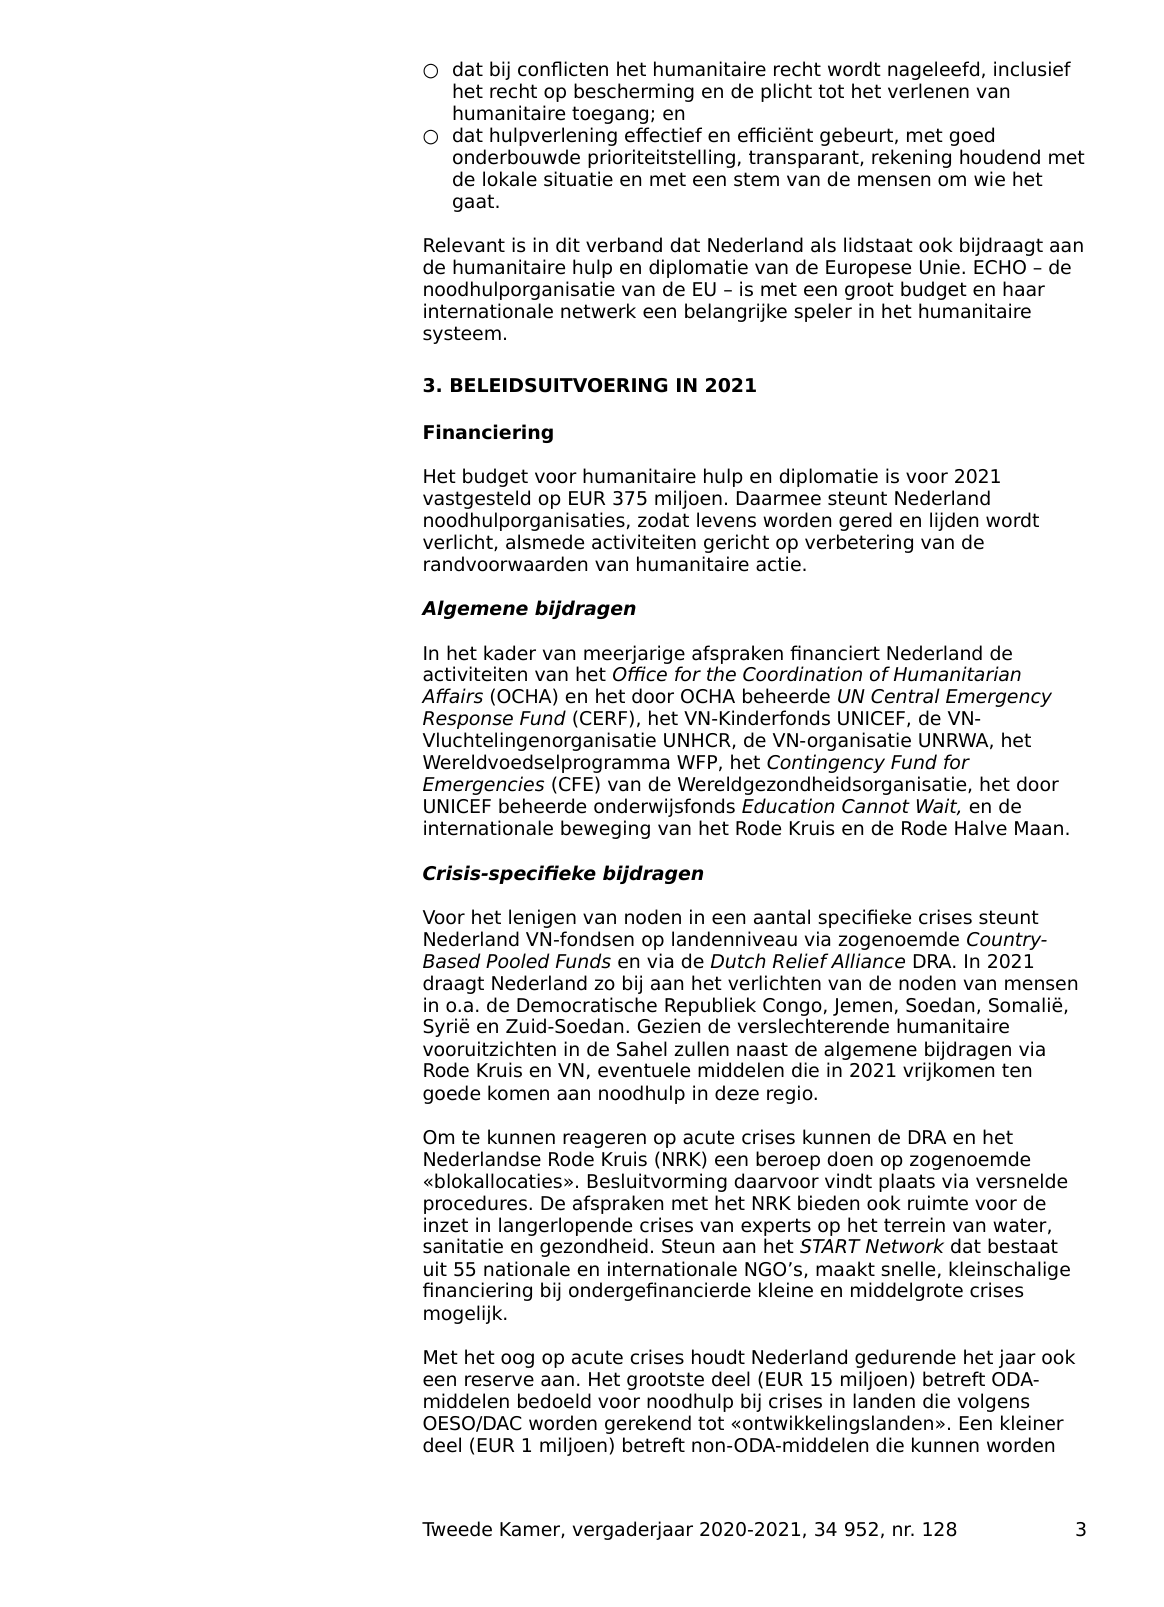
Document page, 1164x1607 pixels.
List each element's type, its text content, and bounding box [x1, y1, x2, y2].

subtitle Crisis-specifieke bijdragen [422, 862, 1087, 884]
text Relevant is in dit verband dat Nederland als lidstaat ook bijdraagt aan de humanitaire hulp en diplomatie van de Europese Unie. ECHO – de noodhulporganisatie van de EU – is met een groot budget en haar internationale netwerk een belangrijke speler in het humanitaire systeem. [422, 235, 1087, 345]
text Om te kunnen reageren op acute crises kunnen de DRA en het Nederlandse Rode Kruis (NRK) een beroep doen op zogenoemde «blokallocaties». Besluitvorming daarvoor vindt plaats via versnelde procedures. De afspraken met het NRK bieden ook ruimte voor de inzet in langerlopende crises van experts op het terrein van water, sanitatie en gezondheid. Steun aan het START Network dat bestaat uit 55 nationale en internationale NGO’s, maakt snelle, kleinschalige financiering bij ondergefinancierde kleine en middelgrote crises mogelijk. [422, 1127, 1087, 1324]
subtitle Algemene bijdragen [422, 598, 1087, 620]
subtitle 3. BELEIDSUITVOERING IN 2021 [422, 375, 1087, 397]
text Met het oog op acute crises houdt Nederland gedurende het jaar ook een reserve aan. Het grootste deel (EUR 15 miljoen) betreft ODA-middelen bedoeld voor noodhulp bij crises in landen die volgens OESO/DAC worden gerekend tot «ontwikkelingslanden». Een kleiner deel (EUR 1 miljoen) betreft non-ODA-middelen die kunnen worden [422, 1347, 1087, 1456]
subtitle Financiering [422, 422, 1087, 444]
text ○ dat hulpverlening effectief en efficiënt gebeurt, met goed onderbouwde prioriteitstelling, transparant, rekening houdend met de lokale situatie en met een stem van de mensen om wie het gaat. [422, 125, 1087, 213]
text Voor het lenigen van noden in een aantal specifieke crises steunt Nederland VN-fondsen op landenniveau via zogenoemde Country-Based Pooled Funds en via de Dutch Relief Alliance DRA. In 2021 draagt Nederland zo bij aan het verlichten van de noden van mensen in o.a. de Democratische Republiek Congo, Jemen, Soedan, Somalië, Syrië en Zuid-Soedan. Gezien de verslechterende humanitaire vooruitzichten in de Sahel zullen naast de algemene bijdragen via Rode Kruis en VN, eventuele middelen die in 2021 vrijkomen ten goede komen aan noodhulp in deze regio. [422, 907, 1087, 1104]
text In het kader van meerjarige afspraken financiert Nederland de activiteiten van het Office for the Coordination of Humanitarian Affairs (OCHA) en het door OCHA beheerde UN Central Emergency Response Fund (CERF), het VN-Kinderfonds UNICEF, de VN-Vluchtelingenorganisatie UNHCR, de VN-organisatie UNRWA, het Wereldvoedselprogramma WFP, het Contingency Fund for Emergencies (CFE) van de Wereldgezondheidsorganisatie, het door UNICEF beheerde onderwijsfonds Education Cannot Wait, en de internationale beweging van het Rode Kruis en de Rode Halve Maan. [422, 642, 1087, 840]
text Het budget voor humanitaire hulp en diplomatie is voor 2021 vastgesteld op EUR 375 miljoen. Daarmee steunt Nederland noodhulporganisaties, zodat levens worden gered en lijden wordt verlicht, alsmede activiteiten gericht op verbetering van de randvoorwaarden van humanitaire actie. [422, 466, 1087, 576]
text ○ dat bij conflicten het humanitaire recht wordt nageleefd, inclusief het recht op bescherming en de plicht tot het verlenen van humanitaire toegang; en [422, 59, 1087, 125]
